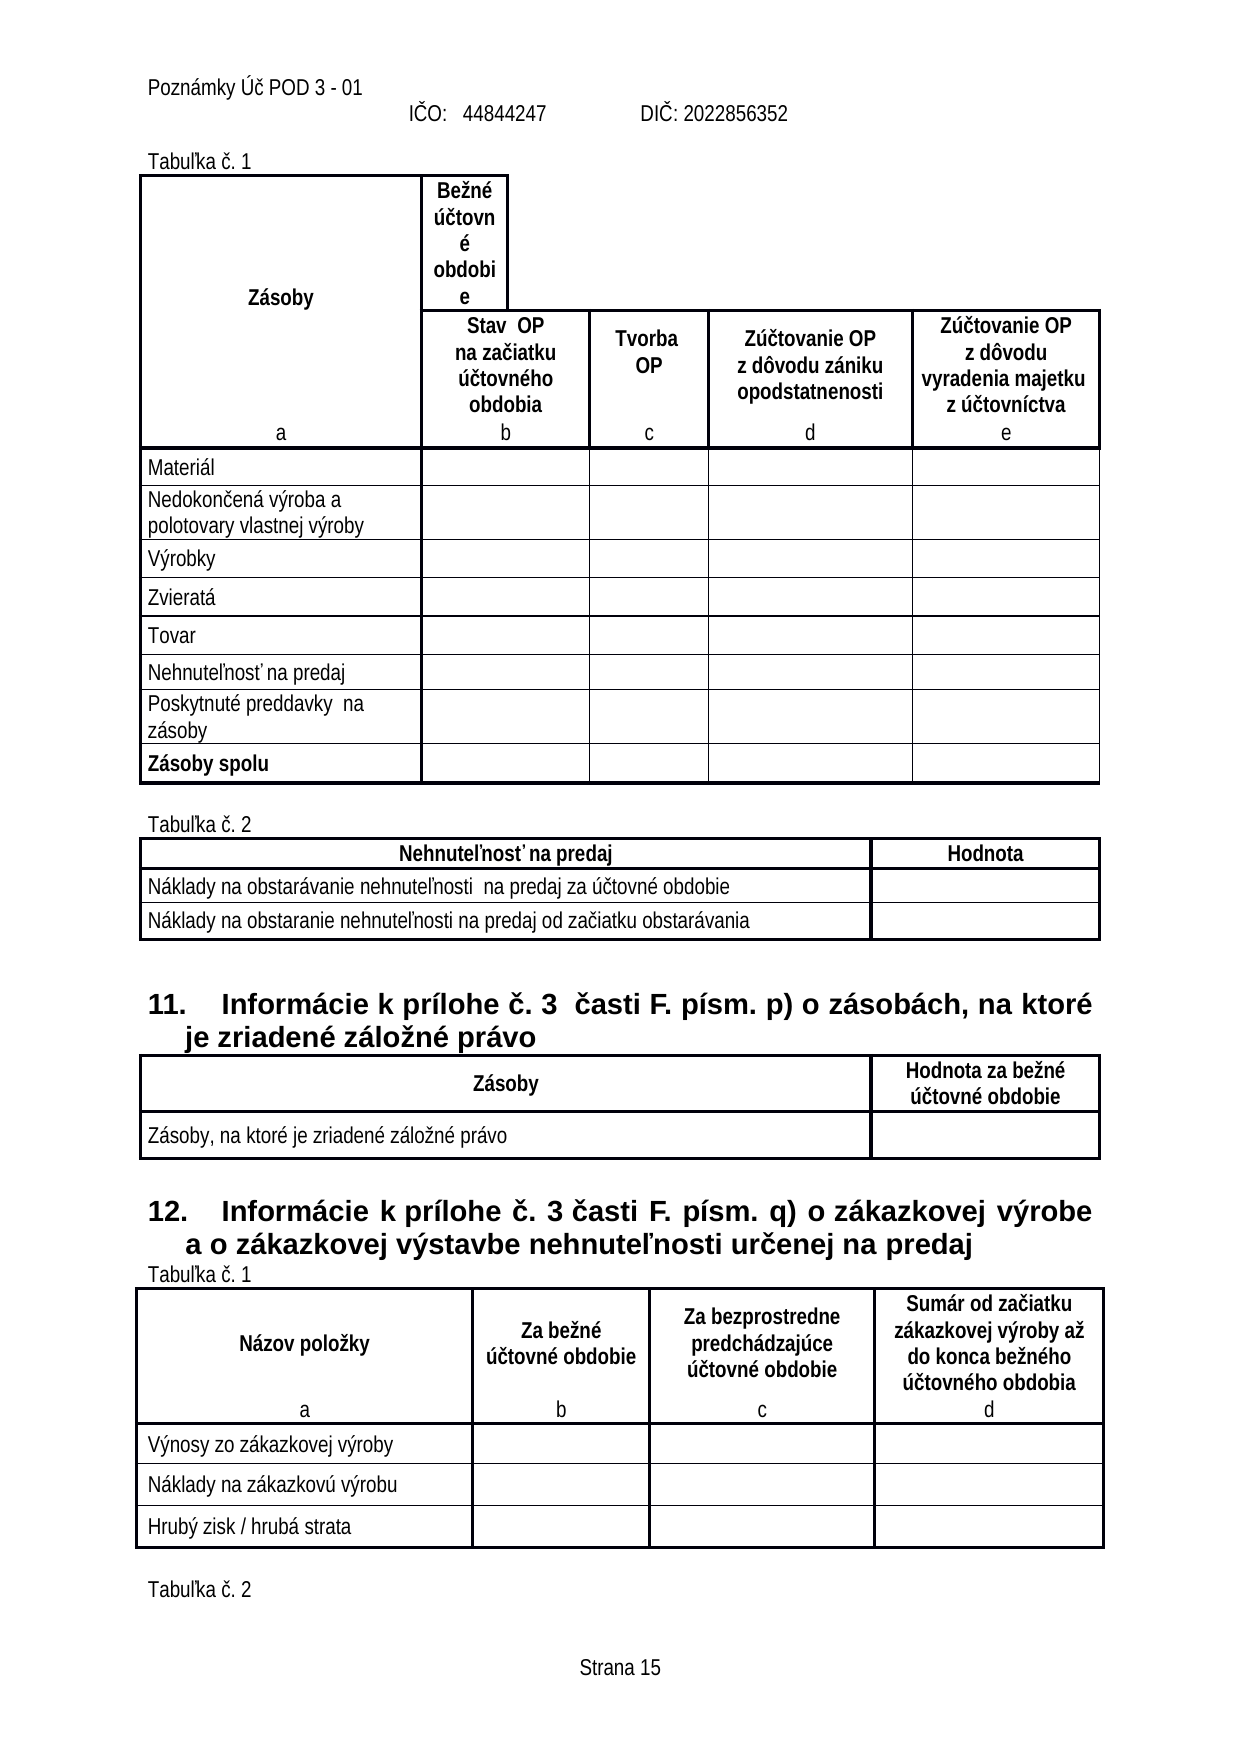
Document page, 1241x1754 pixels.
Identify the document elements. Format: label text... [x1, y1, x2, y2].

table_header Zásoby [142, 1057, 869, 1110]
table_cell c [651, 1396, 873, 1422]
table_cell [651, 1425, 873, 1463]
table_header Hodnota [873, 840, 1098, 867]
table_cell Výrobky [142, 540, 420, 577]
table_cell Poskytnuté preddavky na zásoby [142, 690, 420, 743]
table_cell Zúčtovanie OP z dôvodu zániku opodstatnenosti [710, 312, 911, 417]
table_cell [423, 450, 589, 485]
table_header Za bezprostredne predchádzajúce účtovné obdobie [651, 1290, 873, 1396]
table_cell Výnosy zo zákazkovej výroby [138, 1425, 471, 1463]
table_cell [709, 655, 912, 689]
table_cell [709, 617, 912, 654]
text Tabuľka č. 2 [148, 811, 1092, 837]
table_cell Nehnuteľnosť na predaj [142, 655, 420, 689]
table_cell [876, 1506, 1102, 1546]
table_cell Zúčtovanie OP z dôvodu vyradenia majetku z účtovníctva [914, 312, 1098, 417]
table_cell [423, 578, 589, 615]
table_cell [873, 903, 1098, 938]
table_cell Stav OP na začiatku účtovného obdobia [423, 312, 588, 417]
table_cell [913, 617, 1099, 654]
table_cell [423, 655, 589, 689]
table_cell Náklady na obstaranie nehnuteľnosti na predaj od začiatku obstarávania [142, 903, 869, 938]
table_cell Zásoby spolu [142, 744, 420, 781]
table_cell [913, 655, 1099, 689]
table_cell [913, 540, 1099, 577]
table_cell d [876, 1396, 1102, 1422]
table_cell [876, 1425, 1102, 1463]
table_cell Zásoby, na ktoré je zriadené záložné právo [142, 1113, 869, 1157]
table_cell [913, 486, 1099, 538]
table_cell [873, 870, 1098, 902]
table_cell [913, 744, 1099, 781]
table_cell [423, 744, 589, 781]
table_cell d [710, 418, 911, 446]
table_cell [590, 744, 708, 781]
table_cell b [474, 1396, 648, 1422]
table_cell [651, 1506, 873, 1546]
table_cell [651, 1464, 873, 1505]
table_cell [709, 486, 912, 538]
text Tabuľka č. 2 [148, 1576, 1092, 1602]
table_header Názov položky [138, 1290, 471, 1396]
table_header Hodnota za bežné účtovné obdobie [873, 1057, 1098, 1110]
table_cell [709, 690, 912, 743]
table_cell e [914, 418, 1098, 446]
table_cell Náklady na obstarávanie nehnuteľnosti na predaj za účtovné obdobie [142, 870, 869, 902]
table_cell [709, 540, 912, 577]
table_cell Materiál [142, 450, 420, 485]
table_cell [423, 617, 589, 654]
table_cell Tvorba OP [591, 312, 707, 417]
table_cell [913, 450, 1099, 485]
table_cell a [138, 1396, 471, 1422]
table_cell Nedokončená výroba a polotovary vlastnej výroby [142, 486, 420, 538]
text Tabuľka č. 1 [148, 148, 1092, 174]
table_cell a [142, 418, 420, 446]
table_header Za bežné účtovné obdobie [474, 1290, 648, 1396]
table_cell [873, 1113, 1098, 1157]
table_cell [913, 578, 1099, 615]
text Tabuľka č. 1 [148, 1261, 1092, 1287]
table_cell [590, 450, 708, 485]
table_header Bežné účtovné obdobie [423, 177, 506, 309]
table_cell [709, 578, 912, 615]
table_cell [423, 486, 589, 538]
table_cell [423, 690, 589, 743]
table_header Sumár od začiatku zákazkovej výroby až do konca bežného účtovného obdobia [876, 1290, 1102, 1396]
table_cell Zvieratá [142, 578, 420, 615]
table_cell c [591, 418, 707, 446]
table_cell Náklady na zákazkovú výrobu [138, 1464, 471, 1505]
table_cell [590, 690, 708, 743]
table_cell [590, 617, 708, 654]
table_cell Tovar [142, 617, 420, 654]
table_cell [590, 540, 708, 577]
table_cell b [423, 418, 588, 446]
table_cell [913, 690, 1099, 743]
table_cell [709, 450, 912, 485]
table_cell [876, 1464, 1102, 1505]
table_cell [590, 578, 708, 615]
title Informácie k prílohe č. 3 časti F. písm. q) o zákazkovej výrobe a o zákazkovej výstavbe nehnuteľnosti určenej na predaj [148, 1194, 1092, 1261]
table_cell [423, 540, 589, 577]
table_cell Hrubý zisk / hrubá strata [138, 1506, 471, 1546]
title Informácie k prílohe č. 3 časti F. písm. p) o zásobách, na ktoré je zriadené záložné právo [148, 987, 1092, 1054]
table_cell [709, 744, 912, 781]
table_cell [474, 1464, 648, 1505]
table_cell [590, 655, 708, 689]
table_cell [474, 1506, 648, 1546]
table_cell [474, 1425, 648, 1463]
table_header Zásoby [142, 177, 420, 417]
table_header Nehnuteľnosť na predaj [142, 840, 869, 867]
table_cell [590, 486, 708, 538]
